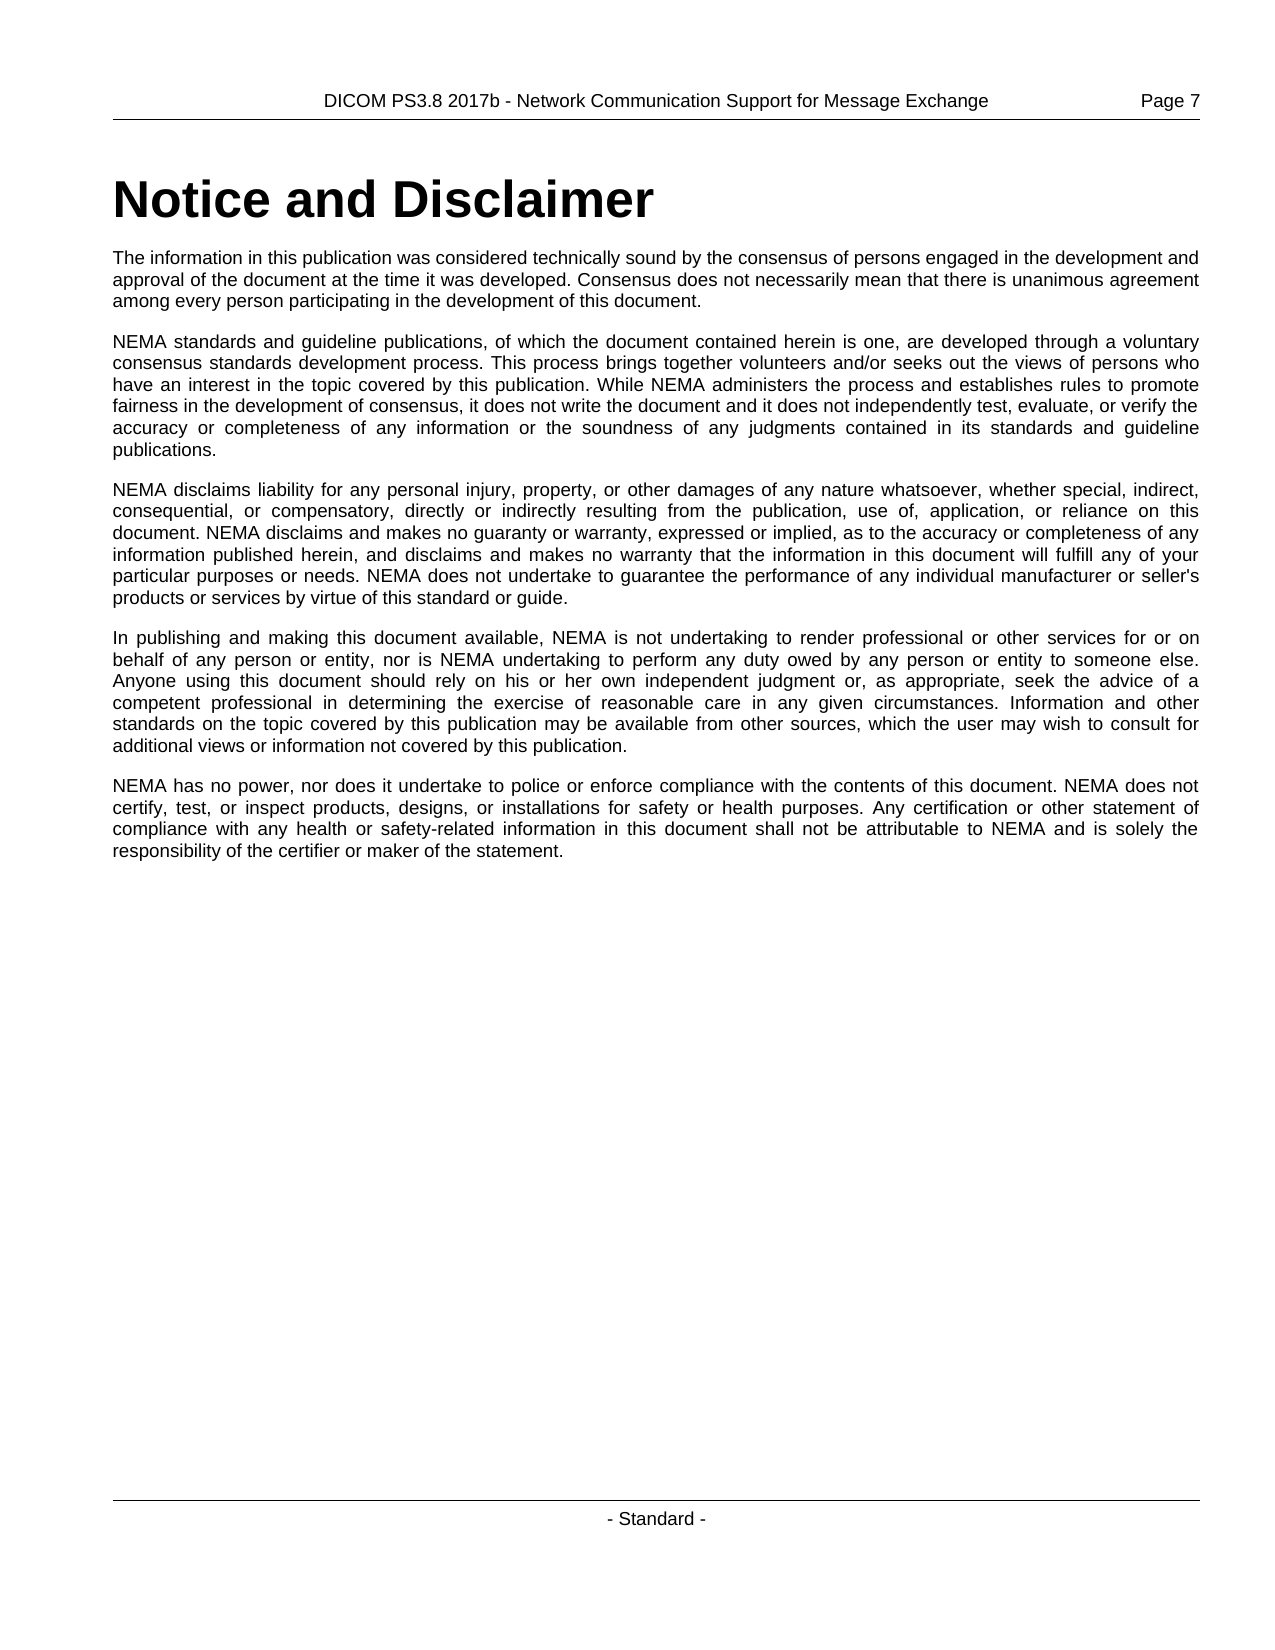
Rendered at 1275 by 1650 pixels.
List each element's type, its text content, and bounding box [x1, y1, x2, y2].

text NEMA has no power, nor does it undertake to police or enforce compliance with the contents of this document. NEMA does not certify, test, or inspect products, designs, or installations for safety or health purposes. Any certification or other statement of compliance with any health or safety-related information in this document shall not be attributable to NEMA and is solely the responsibility of the certifier or maker of the statement. [112, 775, 1200, 861]
text Notice and Disclaimer [112, 169, 1200, 228]
text NEMA disclaims liability for any personal injury, property, or other damages of any nature whatsoever, whether special, indirect, consequential, or compensatory, directly or indirectly resulting from the publication, use of, application, or reliance on this document. NEMA disclaims and makes no guaranty or warranty, expressed or implied, as to the accuracy or completeness of any information published herein, and disclaims and makes no warranty that the information in this document will fulfill any of your particular purposes or needs. NEMA does not undertake to guarantee the performance of any individual manufacturer or seller's products or services by virtue of this standard or guide. [112, 479, 1200, 608]
text NEMA standards and guideline publications, of which the document contained herein is one, are developed through a voluntary consensus standards development process. This process brings together volunteers and/or seeks out the views of persons who have an interest in the topic covered by this publication. While NEMA administers the process and establishes rules to promote fairness in the development of consensus, it does not write the document and it does not independently test, evaluate, or verify the accuracy or completeness of any information or the soundness of any judgments contained in its standards and guideline publications. [112, 331, 1200, 460]
text In publishing and making this document available, NEMA is not undertaking to render professional or other services for or on behalf of any person or entity, nor is NEMA undertaking to perform any duty owed by any person or entity to someone else. Anyone using this document should rely on his or her own independent judgment or, as appropriate, seek the advice of a competent professional in determining the exercise of reasonable care in any given circumstances. Information and other standards on the topic covered by this publication may be available from other sources, which the user may wish to consult for additional views or information not covered by this publication. [112, 627, 1200, 756]
text The information in this publication was considered technically sound by the consensus of persons engaged in the development and approval of the document at the time it was developed. Consensus does not necessarily mean that there is unanimous agreement among every person participating in the development of this document. [112, 247, 1200, 312]
